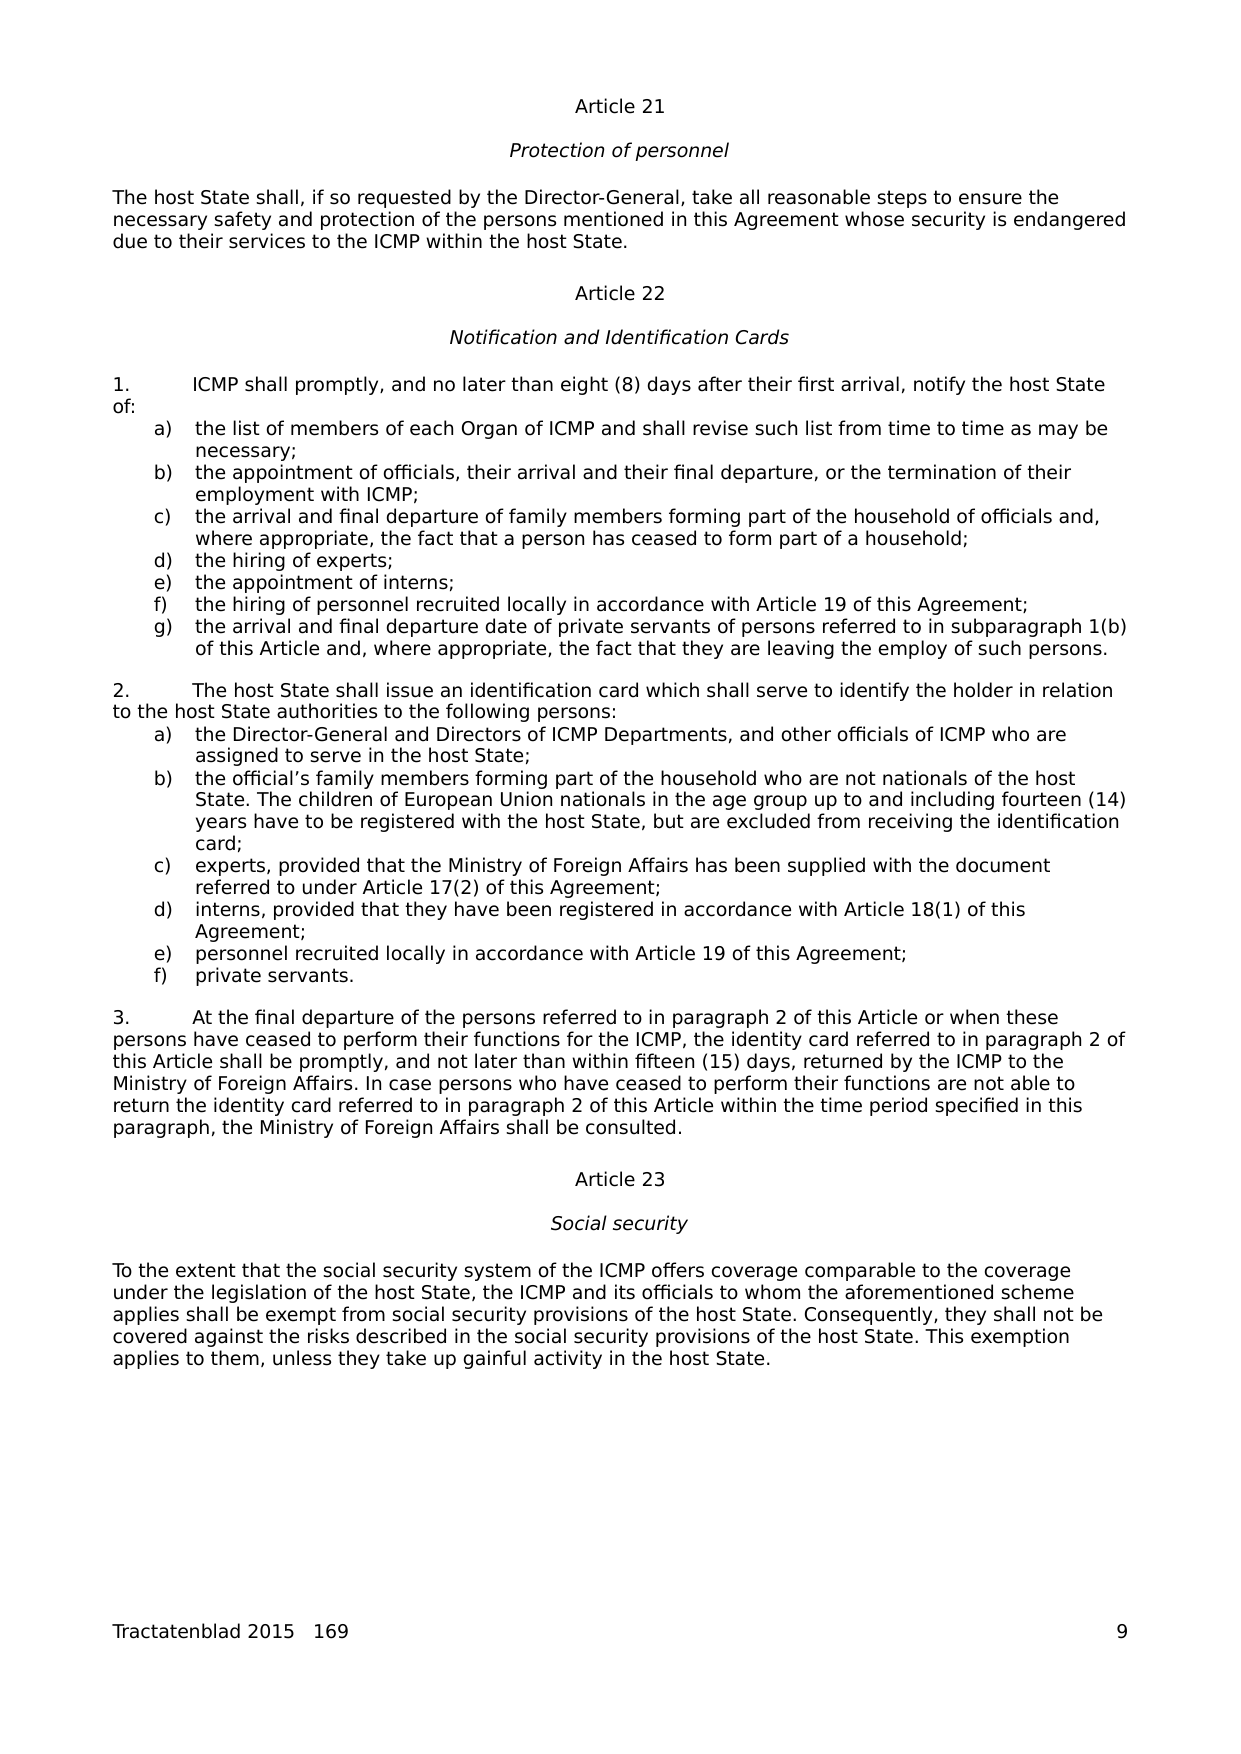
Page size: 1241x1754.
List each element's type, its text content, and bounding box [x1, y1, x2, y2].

text e) the appointment of interns; [153, 572, 1128, 593]
text d) interns, provided that they have been registered in accordance with Article 18(1) of this Agreement; [153, 899, 1128, 943]
text c) the arrival and final departure of family members forming part of the household of officials and, where appropriate, the fact that a person has ceased to form part of a household; [153, 506, 1128, 549]
subtitle Article 21 Protection of personnel [112, 96, 1128, 162]
text d) the hiring of experts; [153, 549, 1128, 572]
text 1. ICMP shall promptly, and no later than eight (8) days after their first arrival, notify the host State of: [112, 374, 1128, 418]
subtitle Article 23 Social security [112, 1169, 1128, 1235]
text f) the hiring of personnel recruited locally in accordance with Article 19 of this Agreement; [153, 593, 1128, 616]
text e) personnel recruited locally in accordance with Article 19 of this Agreement; [153, 943, 1128, 965]
text 2. The host State shall issue an identification card which shall serve to identify the holder in relation to the host State authorities to the following persons: [112, 679, 1128, 723]
text To the extent that the social security system of the ICMP offers coverage comparable to the coverage under the legislation of the host State, the ICMP and its officials to whom the aforementioned scheme applies shall be exempt from social security provisions of the host State. Consequently, they shall not be covered against the risks described in the social security provisions of the host State. This exemption applies to them, unless they take up gainful activity in the host State. [112, 1260, 1128, 1370]
text f) private servants. [153, 965, 1128, 987]
text The host State shall, if so requested by the Director-General, take all reasonable steps to ensure the necessary safety and protection of the persons mentioned in this Agreement whose security is endangered due to their services to the ICMP within the host State. [112, 187, 1128, 253]
text c) experts, provided that the Ministry of Foreign Affairs has been supplied with the document referred to under Article 17(2) of this Agreement; [153, 855, 1128, 899]
subtitle Article 22 Notification and Identification Cards [112, 283, 1128, 349]
text b) the appointment of officials, their arrival and their final departure, or the termination of their employment with ICMP; [153, 462, 1128, 506]
text g) the arrival and final departure date of private servants of persons referred to in subparagraph 1(b) of this Article and, where appropriate, the fact that they are leaving the employ of such persons. [153, 616, 1128, 659]
text 3. At the final departure of the persons referred to in paragraph 2 of this Article or when these persons have ceased to perform their functions for the ICMP, the identity card referred to in paragraph 2 of this Article shall be promptly, and not later than within fifteen (15) days, returned by the ICMP to the Ministry of Foreign Affairs. In case persons who have ceased to perform their functions are not able to return the identity card referred to in paragraph 2 of this Article within the time period specified in this paragraph, the Ministry of Foreign Affairs shall be consulted. [112, 1007, 1128, 1139]
text a) the list of members of each Organ of ICMP and shall revise such list from time to time as may be necessary; [153, 418, 1128, 462]
text a) the Director-General and Directors of ICMP Departments, and other officials of ICMP who are assigned to serve in the host State; [153, 723, 1128, 767]
text b) the official’s family members forming part of the household who are not nationals of the host State. The children of European Union nationals in the age group up to and including fourteen (14) years have to be registered with the host State, but are excluded from receiving the identification card; [153, 767, 1128, 855]
